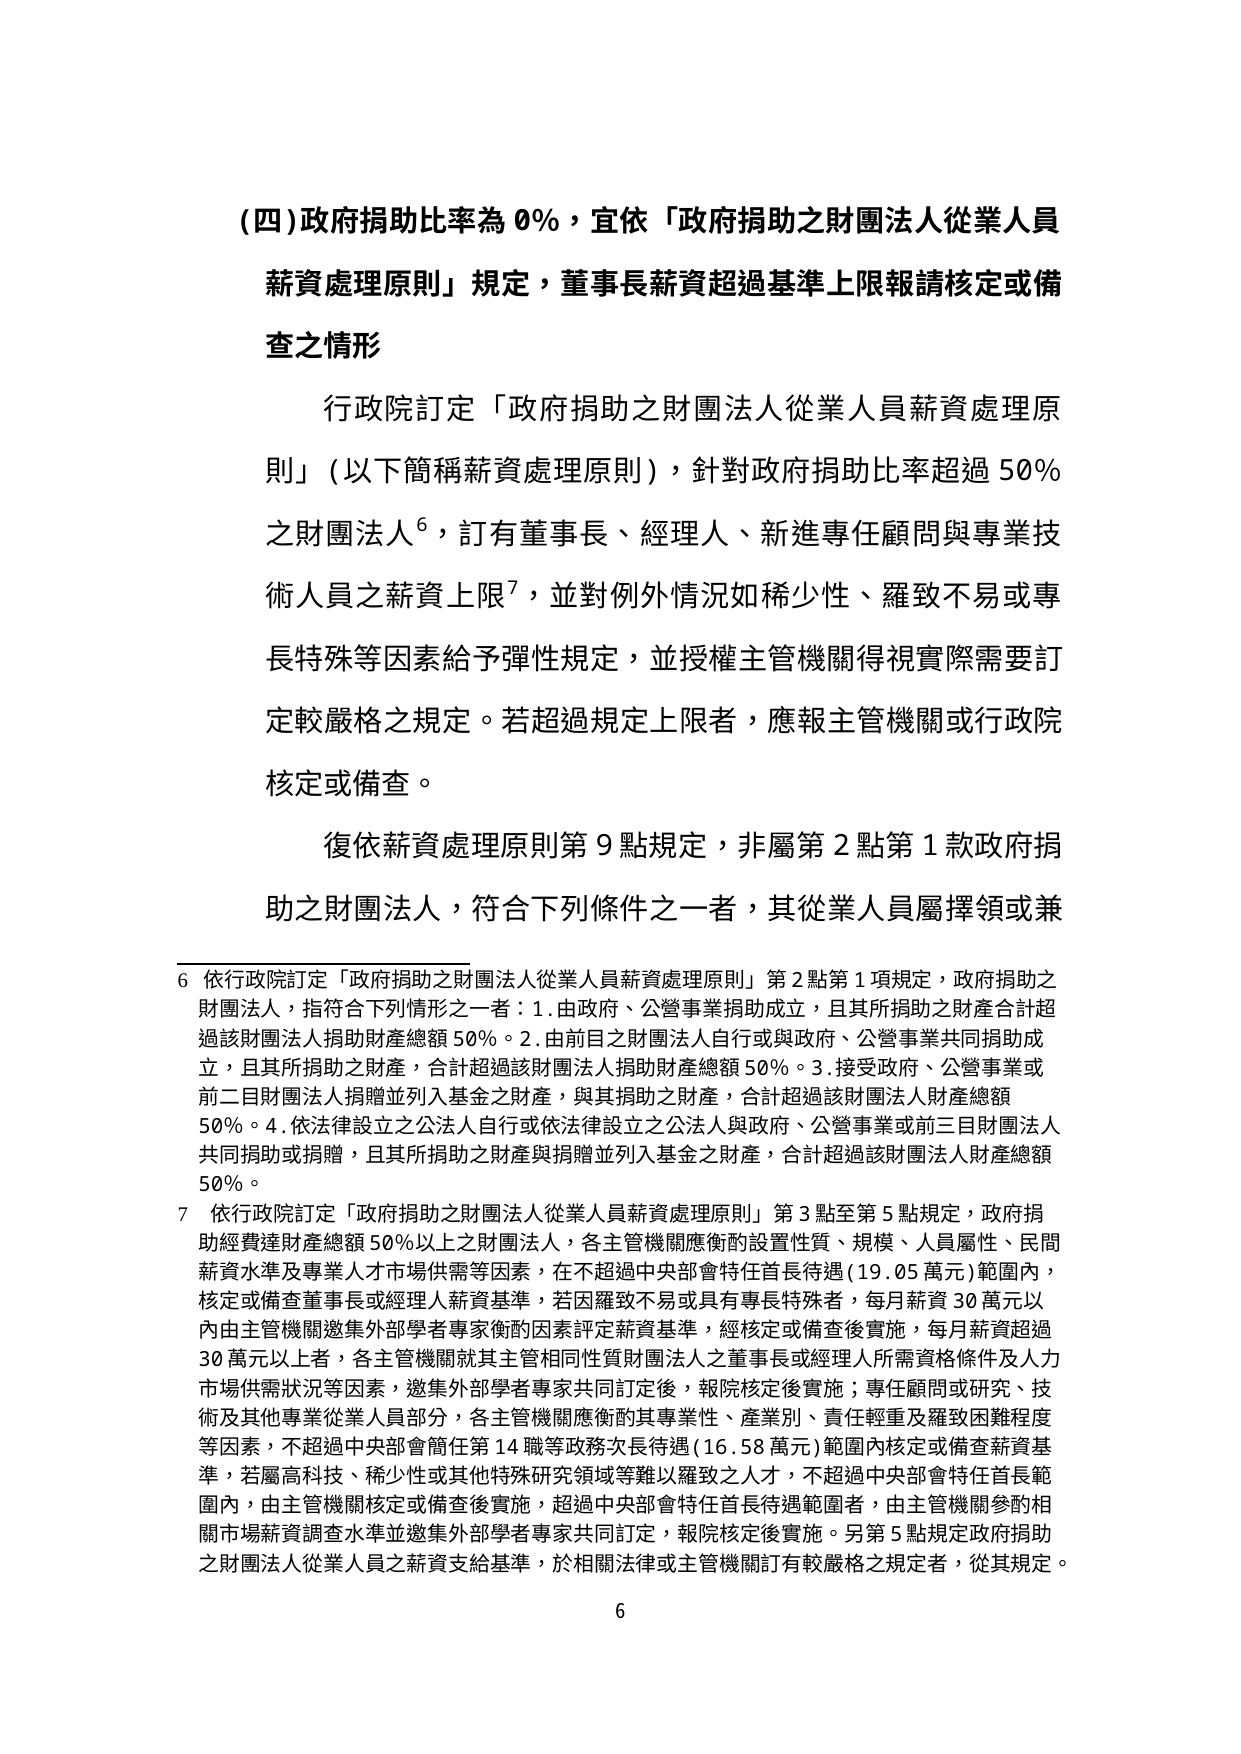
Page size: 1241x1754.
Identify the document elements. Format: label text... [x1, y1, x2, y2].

text 依行政院訂定「政府捐助之財團法人從業人員薪資處理原則」第3點至第5點規定，政府捐助經費達財產總額50％以上之財團法人，各主管機關應衡酌設置性質、規模、人員屬性、民間薪資水準及專業人才市場供需等因素，在不超過中央部會特任首長待遇(19.05萬元)範圍內，核定或備查董事長或經理人薪資基準，若因羅致不易或具有專長特殊者，每月薪資30萬元以內由主管機關邀集外部學者專家衡酌因素評定薪資基準，經核定或備查後實施，每月薪資超過30萬元以上者，各主管機關就其主管相同性質財團法人之董事長或經理人所需資格條件及人力市場供需狀況等因素，邀集外部學者專家共同訂定後，報院核定後實施；專任顧問或研究、技術及其他專業從業人員部分，各主管機關應衡酌其專業性、產業別、責任輕重及羅致困難程度等因素，不超過中央部會簡任第14職等政務次長待遇(16.58萬元)範圍內核定或備查薪資基準，若屬高科技、稀少性或其他特殊研究領域等難以羅致之人才，不超過中央部會特任首長範圍內，由主管機關核定或備查後實施，超過中央部會特任首長待遇範圍者，由主管機關參酌相關市場薪資調查水準並邀集外部學者專家共同訂定，報院核定後實施。另第5點規定政府捐助之財團法人從業人員之薪資支給基準，於相關法律或主管機關訂有較嚴格之規定者，從其規定。 [177, 1198, 1063, 1577]
text 復依薪資處理原則第9點規定，非屬第2點第1款政府捐助之財團法人，符合下列條件之一者，其從業人員屬擇領或兼 [265, 802, 1063, 927]
text 依行政院訂定「政府捐助之財團法人從業人員薪資處理原則」第2點第1項規定，政府捐助之財團法人，指符合下列情形之一者：1.由政府、公營事業捐助成立，且其所捐助之財產合計超過該財團法人捐助財產總額50％。2.由前目之財團法人自行或與政府、公營事業共同捐助成立，且其所捐助之財產，合計超過該財團法人捐助財產總額50％。3.接受政府、公營事業或前二目財團法人捐贈並列入基金之財產，與其捐助之財產，合計超過該財團法人財產總額50％。4.依法律設立之公法人自行或依法律設立之公法人與政府、公營事業或前三目財團法人共同捐助或捐贈，且其所捐助之財產與捐贈並列入基金之財產，合計超過該財團法人財產總額50％。 [177, 964, 1063, 1198]
text (四)政府捐助比率為0％，宜依「政府捐助之財團法人從業人員薪資處理原則」規定，董事長薪資超過基準上限報請核定或備查之情形 [236, 177, 1063, 365]
text 行政院訂定「政府捐助之財團法人從業人員薪資處理原則」(以下簡稱薪資處理原則)，針對政府捐助比率超過50％之財團法人，訂有董事長、經理人、新進專任顧問與專業技術人員之薪資上限，並對例外情況如稀少性、羅致不易或專長特殊等因素給予彈性規定，並授權主管機關得視實際需要訂定較嚴格之規定。若超過規定上限者，應報主管機關或行政院核定或備查。 [265, 365, 1063, 802]
